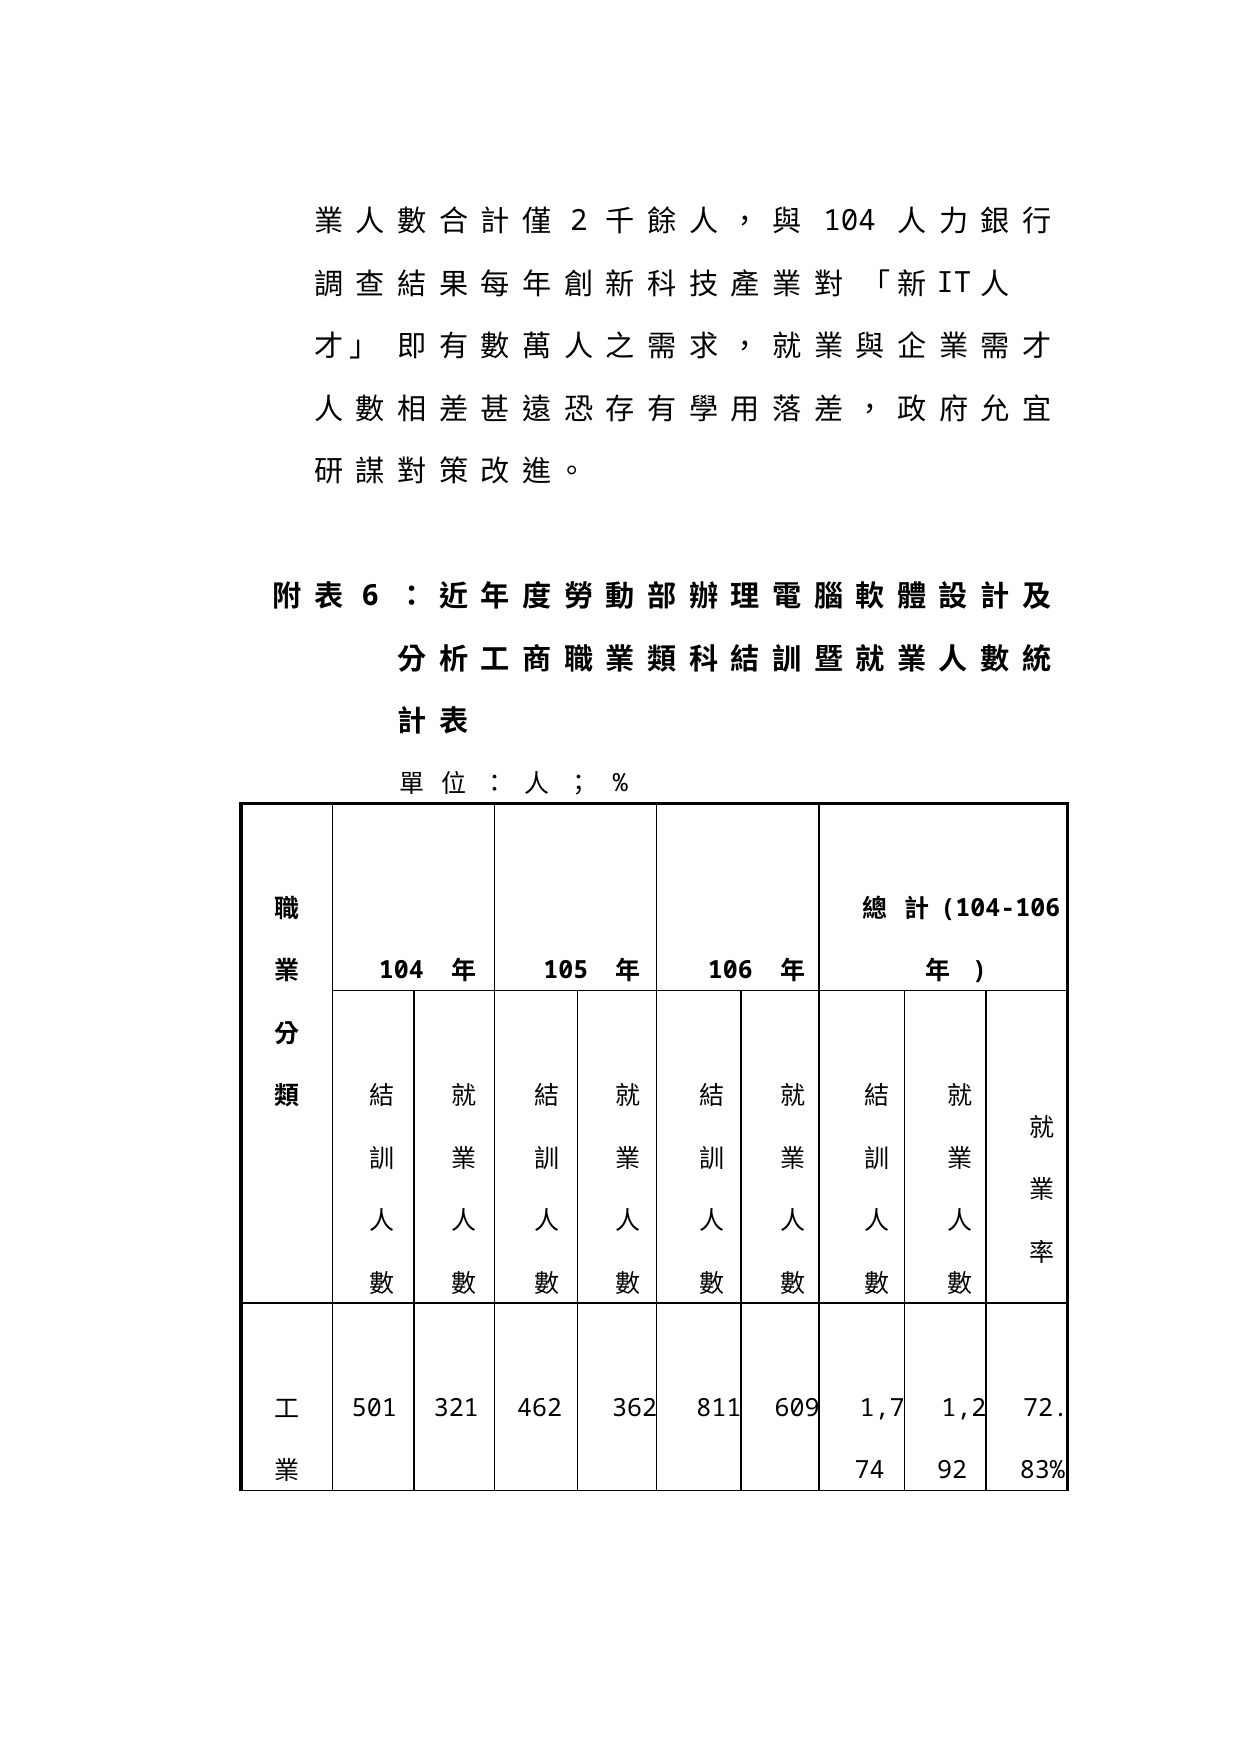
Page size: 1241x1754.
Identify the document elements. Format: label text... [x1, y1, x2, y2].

table_cell 就業 人數 [742, 991, 818, 1302]
table_cell 609 [742, 1304, 818, 1490]
table_cell 1,292 [905, 1304, 985, 1490]
table_header 106年 [657, 805, 818, 990]
table_cell 1,774 [820, 1304, 904, 1490]
table_cell 結訓 人數 [820, 991, 904, 1302]
table_header 總計(104-106年) [820, 805, 1066, 990]
table_cell 就業率 [987, 991, 1066, 1302]
table_cell 結訓 人數 [333, 991, 413, 1302]
table_cell 就業 人數 [415, 991, 494, 1302]
table_cell 就業 人數 [905, 991, 985, 1302]
table_cell 811 [657, 1304, 740, 1490]
table_header 105年 [495, 805, 656, 990]
text 附表6：近年度勞動部辦理電腦軟體設計及分析工商職業類科結訓暨就業人數統計表 單位：人；% [241, 552, 1060, 802]
table_cell 結訓 人數 [657, 991, 740, 1302]
table_cell 321 [415, 1304, 494, 1490]
table_cell 362 [578, 1304, 656, 1490]
text 業人數合計僅2千餘人，與104人力銀行調查結果每年創新科技產業對「新IT人才」即有數萬人之需求，就業與企業需才人數相差甚遠恐存有學用落差，政府允宜研謀對策改進。 [271, 177, 1058, 490]
table_header 職業 分類 [243, 805, 332, 1302]
table_header 104年 [333, 805, 494, 990]
table_cell 工業 [243, 1304, 332, 1490]
table_cell 462 [495, 1304, 577, 1490]
table_cell 結訓 人數 [495, 991, 577, 1302]
table_cell 501 [333, 1304, 413, 1490]
table_cell 就業 人數 [578, 991, 656, 1302]
table_cell 72.83% [987, 1304, 1066, 1490]
